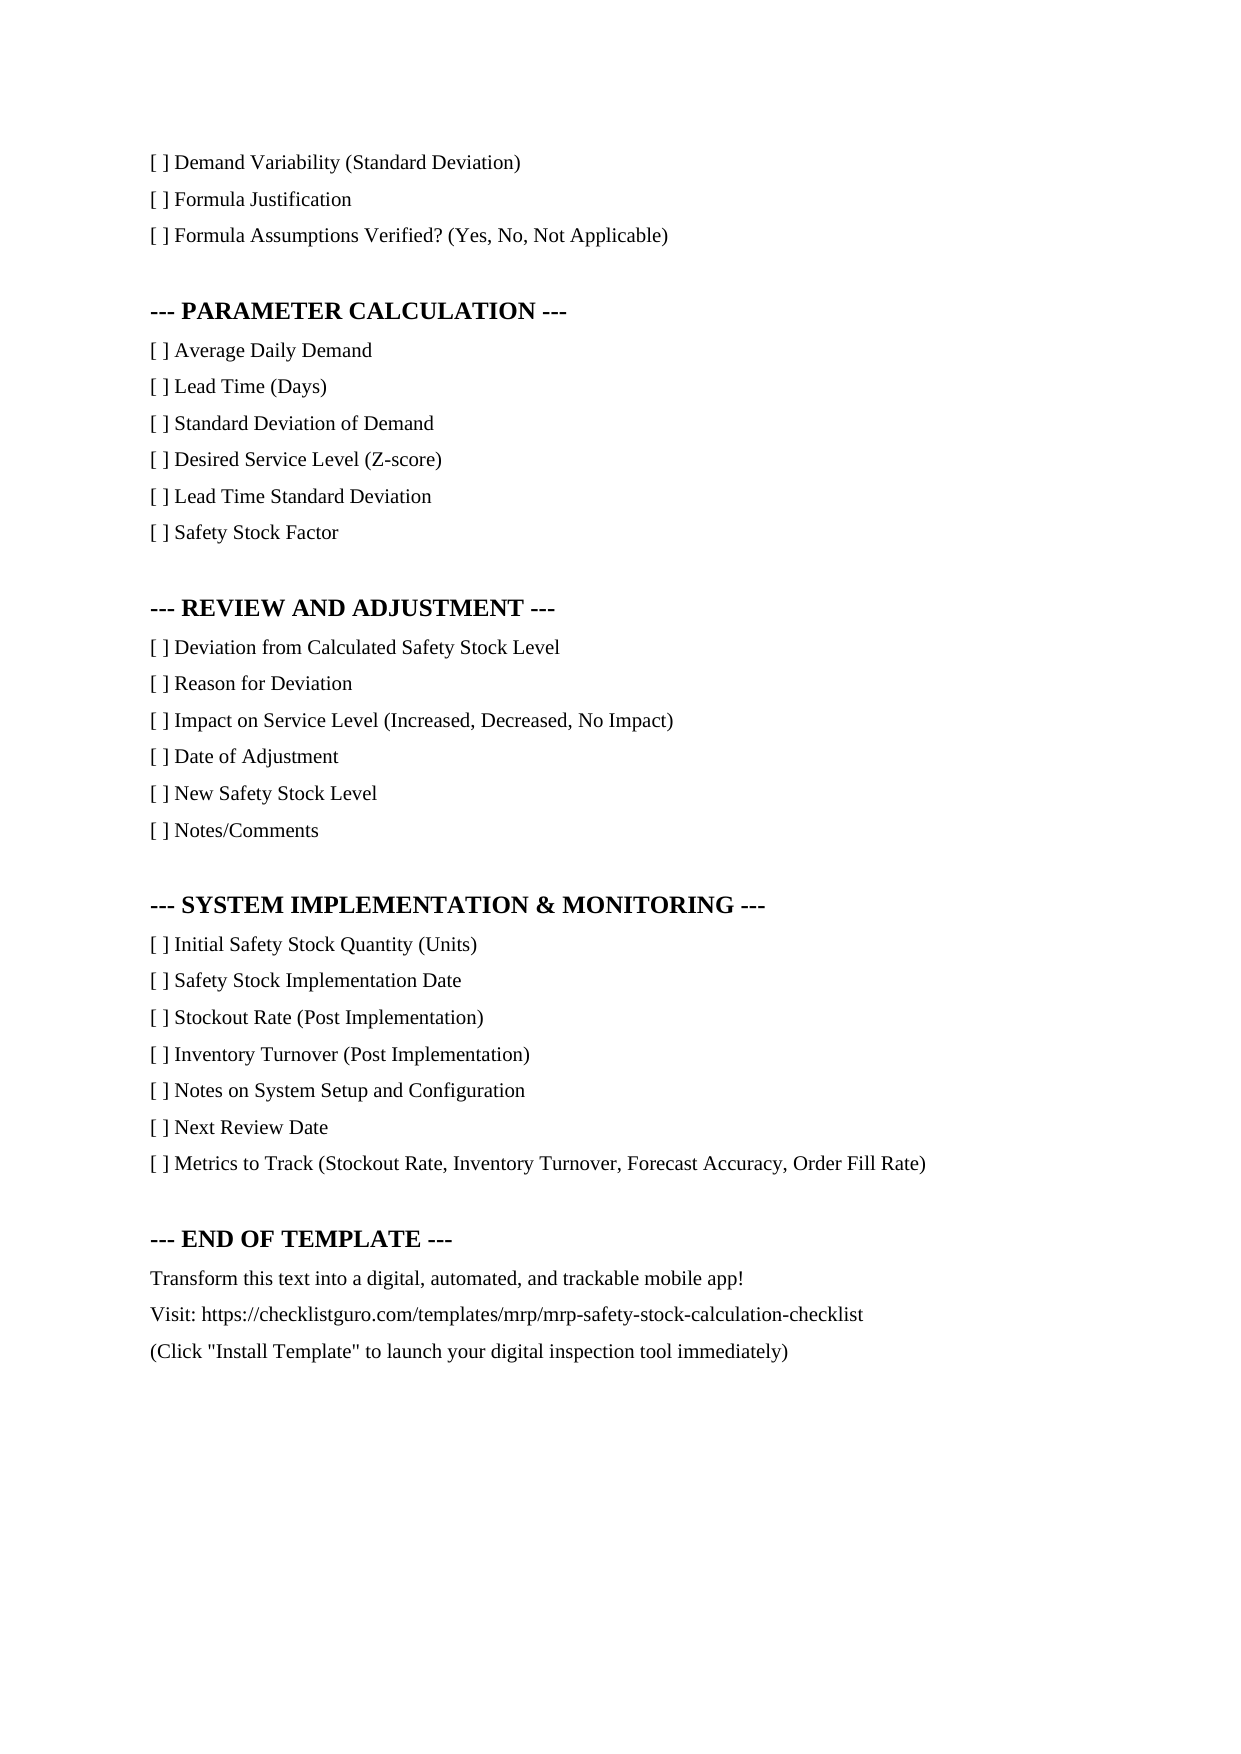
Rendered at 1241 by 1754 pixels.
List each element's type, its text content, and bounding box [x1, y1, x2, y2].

text [ ] Formula Justification [150, 187, 1090, 211]
text (Click "Install Template" to launch your digital inspection tool immediately) [150, 1339, 1090, 1363]
text --- SYSTEM IMPLEMENTATION & MONITORING --- [150, 891, 1090, 919]
text [ ] Impact on Service Level (Increased, Decreased, No Impact) [150, 708, 1090, 732]
text [ ] Safety Stock Factor [150, 520, 1090, 544]
text --- END OF TEMPLATE --- [150, 1224, 1090, 1253]
text Transform this text into a digital, automated, and trackable mobile app! [150, 1266, 1090, 1290]
text [ ] Demand Variability (Standard Deviation) [150, 150, 1090, 174]
text --- REVIEW AND ADJUSTMENT --- [150, 593, 1090, 622]
text [ ] Initial Safety Stock Quantity (Units) [150, 932, 1090, 956]
text [ ] Stockout Rate (Post Implementation) [150, 1005, 1090, 1029]
text [ ] Formula Assumptions Verified? (Yes, No, Not Applicable) [150, 223, 1090, 247]
text [ ] Next Review Date [150, 1115, 1090, 1139]
text [ ] Reason for Deviation [150, 671, 1090, 695]
text [ ] Desired Service Level (Z-score) [150, 447, 1090, 471]
text --- PARAMETER CALCULATION --- [150, 296, 1090, 325]
text [ ] Average Daily Demand [150, 337, 1090, 362]
text [ ] Safety Stock Implementation Date [150, 968, 1090, 992]
text [ ] Date of Adjustment [150, 744, 1090, 768]
text [ ] Metrics to Track (Stockout Rate, Inventory Turnover, Forecast Accuracy, Order Fill Rate) [150, 1151, 1090, 1175]
text [ ] Notes/Comments [150, 817, 1090, 842]
text Visit: https://checklistguro.com/templates/mrp/mrp-safety-stock-calculation-checklist [150, 1302, 1090, 1326]
text [ ] Notes on System Setup and Configuration [150, 1078, 1090, 1102]
text [ ] Inventory Turnover (Post Implementation) [150, 1042, 1090, 1066]
text [ ] Deviation from Calculated Safety Stock Level [150, 635, 1090, 659]
text [ ] New Safety Stock Level [150, 781, 1090, 805]
text [ ] Standard Deviation of Demand [150, 411, 1090, 435]
text [ ] Lead Time (Days) [150, 374, 1090, 398]
text [ ] Lead Time Standard Deviation [150, 484, 1090, 508]
